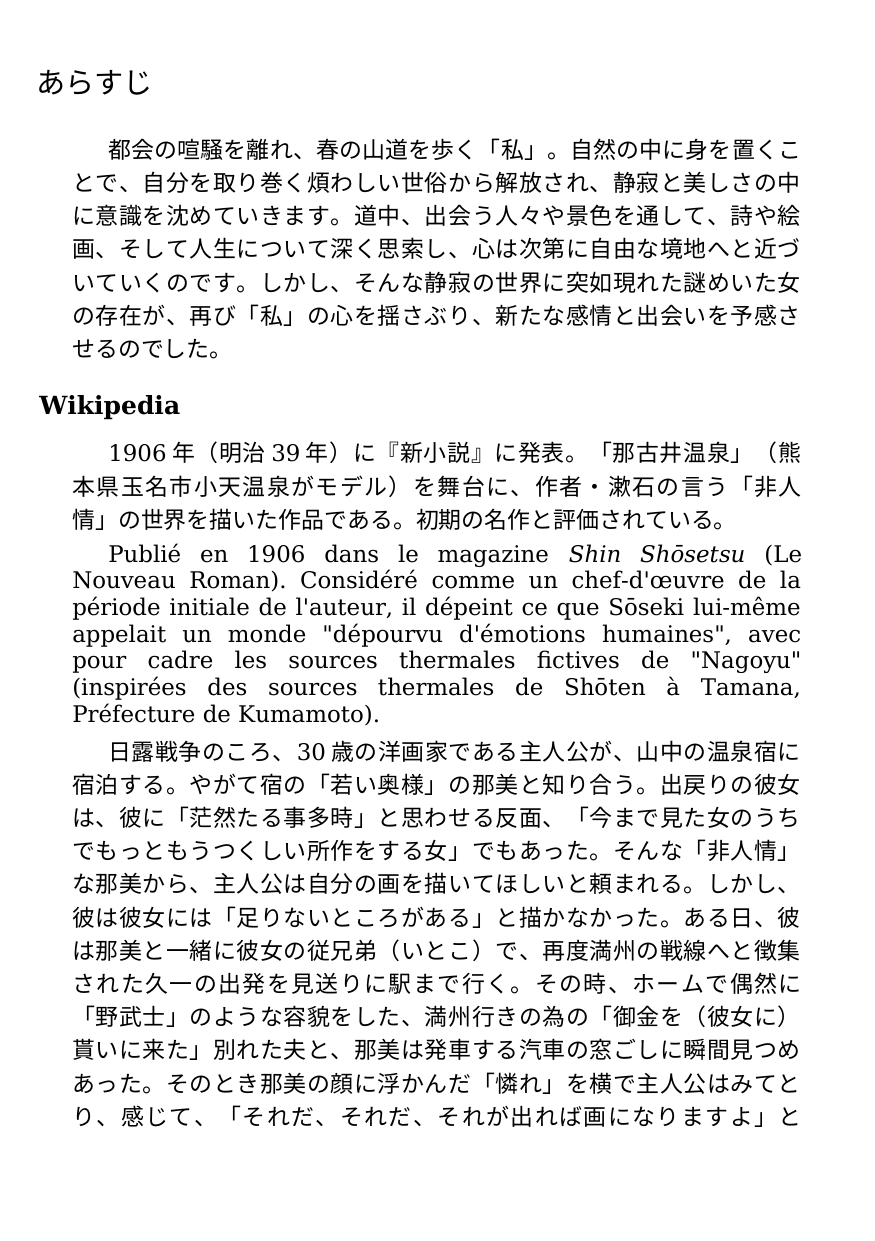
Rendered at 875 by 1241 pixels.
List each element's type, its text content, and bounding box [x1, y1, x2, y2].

text 1906年（明治39年）に『新小説』に発表。「那古井温泉」（熊本県玉名市小天温泉がモデル）を舞台に、作者・漱石の言う「非人情」の世界を描いた作品である。初期の名作と評価されている。 [72, 435, 802, 535]
text 日露戦争のころ、30歳の洋画家である主人公が、山中の温泉宿に宿泊する。やがて宿の「若い奥様」の那美と知り合う。出戻りの彼女は、彼に「茫然たる事多時」と思わせる反面、「今まで見た女のうちでもっともうつくしい所作をする女」でもあった。そんな「非人情」な那美から、主人公は自分の画を描いてほしいと頼まれる。しかし、彼は彼女には「足りないところがある」と描かなかった。ある日、彼は那美と一緒に彼女の従兄弟（いとこ）で、再度満州の戦線へと徴集された久一の出発を見送りに駅まで行く。その時、ホームで偶然に「野武士」のような容貌をした、満州行きの為の「御金を（彼女に）貰いに来た」別れた夫と、那美は発車する汽車の窓ごしに瞬間見つめあった。そのとき那美の顔に浮かんだ「憐れ」を横で主人公はみてとり、感じて、「それだ、それだ、それが出れば画になりますよ」と [72, 733, 802, 1132]
text 都会の喧騒を離れ、春の山道を歩く「私」。自然の中に身を置くことで、自分を取り巻く煩わしい世俗から解放され、静寂と美しさの中に意識を沈めていきます。道中、出会う人々や景色を通して、詩や絵画、そして人生について深く思索し、心は次第に自由な境地へと近づいていくのです。しかし、そんな静寂の世界に突如現れた謎めいた女の存在が、再び「私」の心を揺さぶり、新たな感情と出会いを予感させるのでした。 [72, 132, 802, 364]
subtitle あらすじ [36, 60, 838, 102]
text Publié en 1906 dans le magazine Shin Shōsetsu (Le Nouveau Roman). Considéré comme un chef-d'œuvre de la période initiale de l'auteur, il dépeint ce que Sōseki lui-même appelait un monde "dépourvu d'émotions humaines", avec pour cadre les sources thermales fictives de "Nagoyu" (inspirées des sources thermales de Shōten à Tamana, Préfecture de Kumamoto). [72, 541, 802, 727]
subtitle Wikipedia [36, 388, 838, 423]
